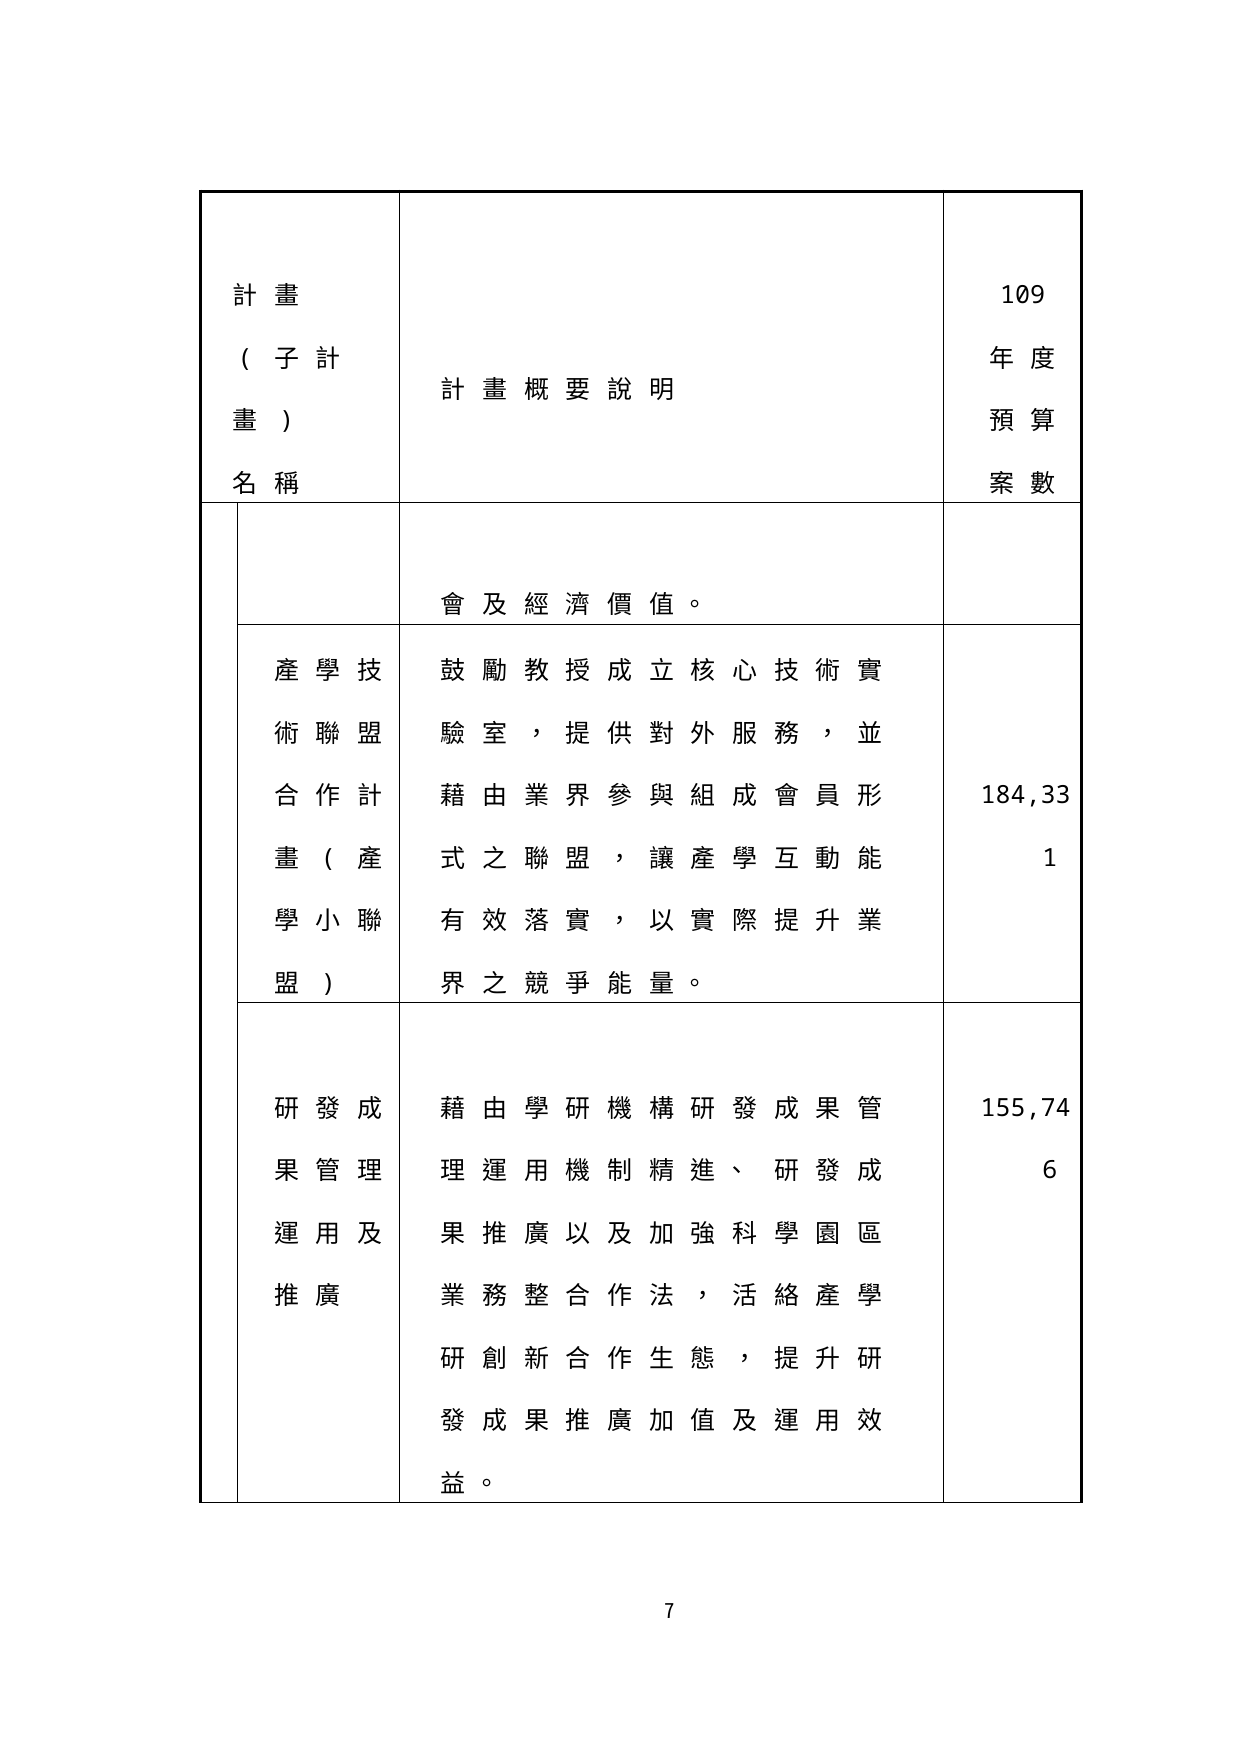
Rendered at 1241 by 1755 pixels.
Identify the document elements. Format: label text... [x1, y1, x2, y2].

table_cell 鼓勵教授成立核心技術實驗室，提供對外服務，並藉由業界參與組成會員形式之聯盟，讓產學互動能有效落實，以實際提升業界之競爭能量。 [400, 625, 943, 1002]
table_header 計畫概要說明 [400, 193, 943, 502]
table_cell 184,331 [944, 625, 1080, 1002]
table_header 計畫(子計畫) 名稱 [202, 193, 399, 502]
table_cell 科研成果價值躍升計畫 [202, 503, 237, 1502]
table_header 109年度 預算案數 [944, 193, 1080, 502]
table_cell 產學技術聯盟合作計畫(產學小聯盟) [238, 625, 399, 1002]
table_cell [944, 503, 1080, 624]
table_cell 會及經濟價值。 [400, 503, 943, 624]
table_cell 155,746 [944, 1003, 1080, 1502]
table_cell 藉由學研機構研發成果管理運用機制精進、研發成果推廣以及加強科學園區業務整合作法，活絡產學研創新合作生態，提升研發成果推廣加值及運用效益。 [400, 1003, 943, 1502]
table_cell 研發成果管理運用及推廣 [238, 1003, 399, 1502]
table_cell [238, 503, 399, 624]
